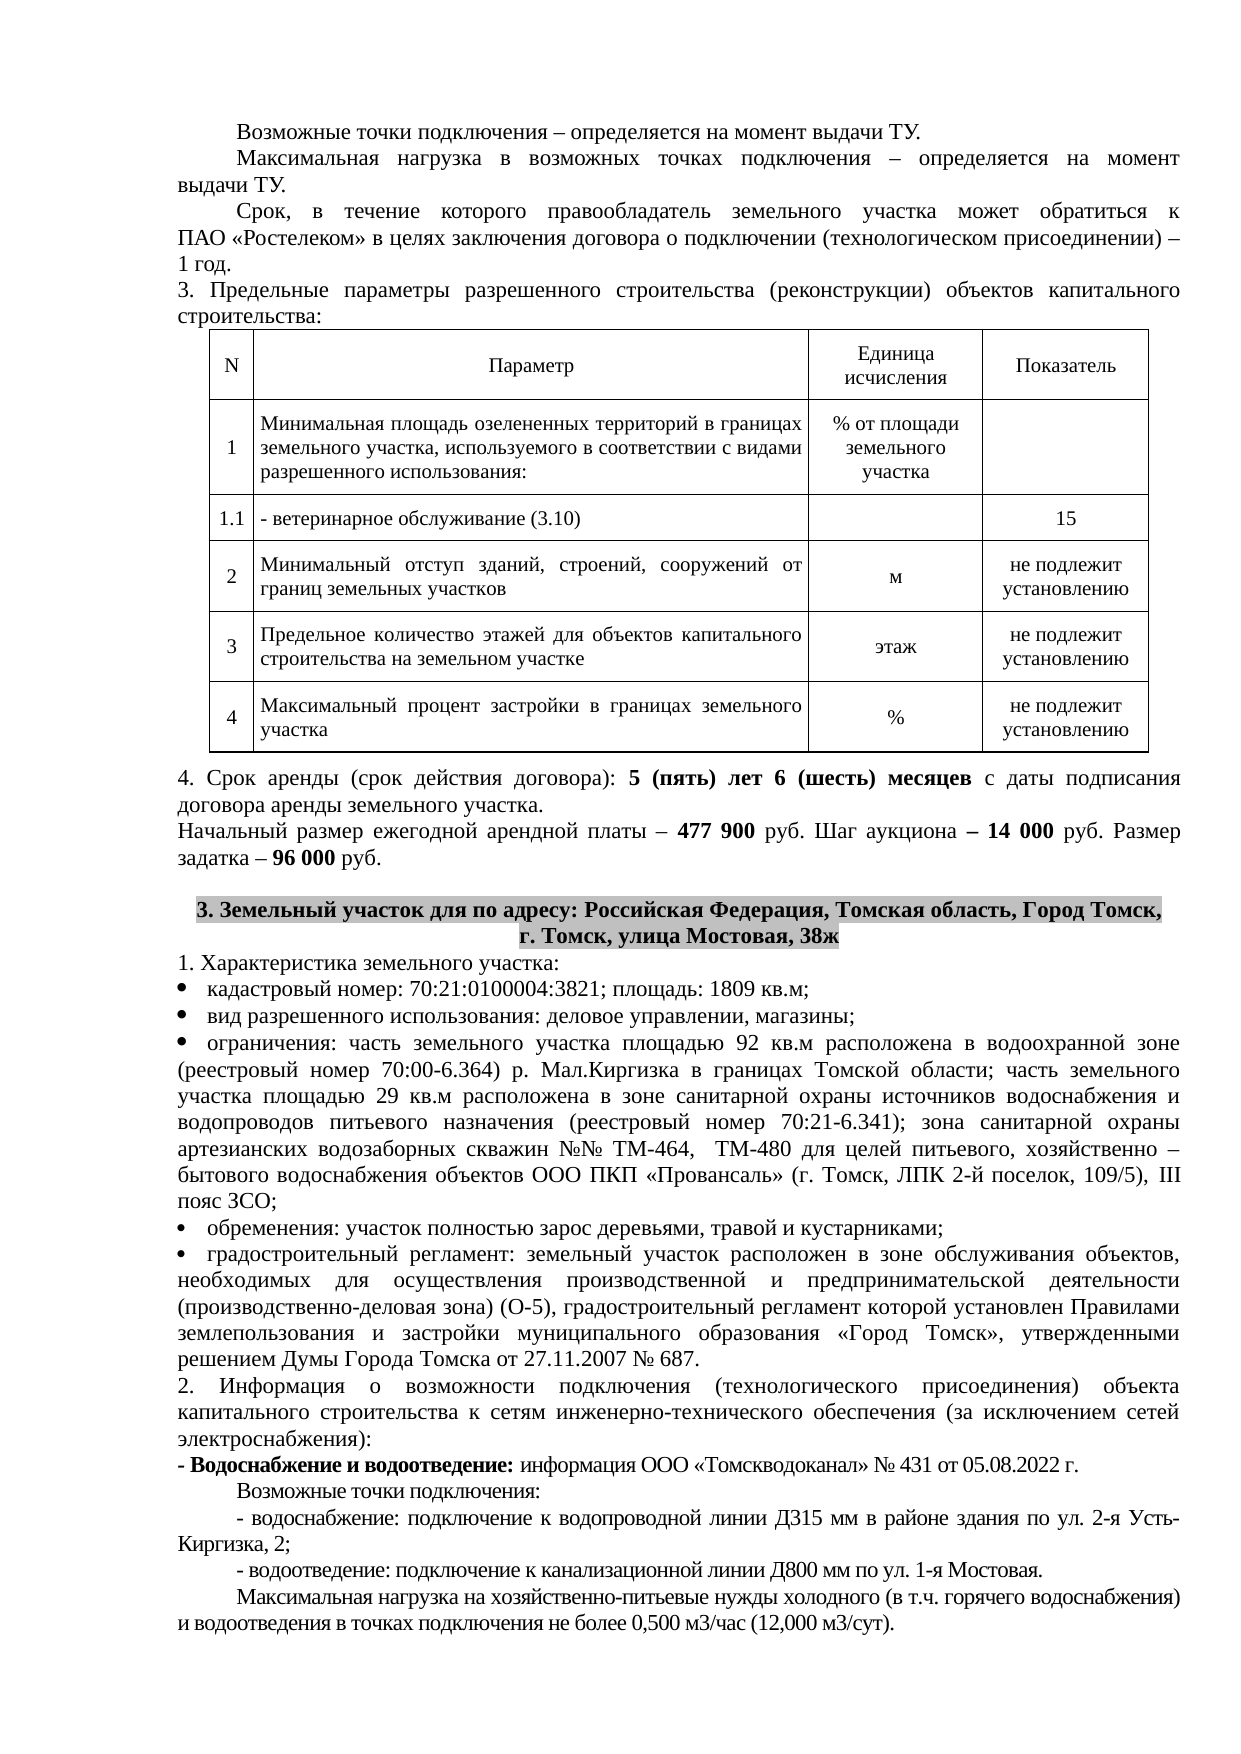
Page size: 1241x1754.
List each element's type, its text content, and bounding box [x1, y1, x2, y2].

table_cell 1 [210, 400, 253, 494]
table_header N [210, 330, 253, 399]
text - водоснабжение: подключение к водопроводной линии Д315 мм в районе здания по ул. 2-я Усть-Киргизка, 2; [177, 1504, 1181, 1556]
text Максимальная нагрузка на хозяйственно-питьевые нужды холодного (в т.ч. горячего водоснабжения) и водоотведения в точках подключения не более 0,500 м3/час (12,000 м3/сут). [177, 1583, 1181, 1635]
table_cell м [809, 541, 982, 611]
table_cell 2 [210, 541, 253, 611]
table_header Параметр [254, 330, 808, 399]
list вид разрешенного использования: деловое управлении, магазины; [177, 1002, 1181, 1029]
text - Водоснабжение и водоотведение: информация ООО «Томскводоканал» № 431 от 05.08.2022 г. [177, 1451, 1181, 1477]
table_cell не подлежит установлению [983, 612, 1148, 681]
table_cell не подлежит установлению [983, 541, 1148, 611]
table_cell % от площади земельного участка [809, 400, 982, 494]
table_cell не подлежит установлению [983, 682, 1148, 751]
table_cell Максимальный процент застройки в границах земельного участка [254, 682, 808, 751]
text 3. Предельные параметры разрешенного строительства (реконструкции) объектов капитального строительства: [177, 276, 1181, 329]
list градостроительный регламент: земельный участок расположен в зоне обслуживания объектов, необходимых для осуществления производственной и предпринимательской деятельности (производственно-деловая зона) (О-5), градостроительный регламент которой установлен Правилами землепользования и застройки муниципального образования «Город Томск», утвержденными решением Думы Города Томска от 27.11.2007 № 687. [177, 1240, 1181, 1372]
table_cell Минимальная площадь озелененных территорий в границах земельного участка, используемого в соответствии с видами разрешенного использования: [254, 400, 808, 494]
text Возможные точки подключения – определяется на момент выдачи ТУ. [177, 118, 1181, 144]
table_cell % [809, 682, 982, 751]
table_cell Минимальный отступ зданий, строений, сооружений от границ земельных участков [254, 541, 808, 611]
text Максимальная нагрузка в возможных точках подключения – определяется на момент выдачи ТУ. [177, 144, 1181, 197]
table_cell [809, 495, 982, 540]
table_cell - ветеринарное обслуживание (3.10) [254, 495, 808, 540]
text Начальный размер ежегодной арендной платы – 477 900 руб. Шаг аукциона – 14 000 руб. Размер задатка – 96 000 руб. [177, 817, 1181, 870]
table_cell этаж [809, 612, 982, 681]
text 4. Срок аренды (срок действия договора): 5 (пять) лет 6 (шесть) месяцев с даты подписания договора аренды земельного участка. [177, 764, 1181, 817]
text 3. Земельный участок для по адресу: Российская Федерация, Томская область, Город Томск, г. Томск, улица Мостовая, 38ж [177, 896, 1181, 949]
table_cell Предельное количество этажей для объектов капитального строительства на земельном участке [254, 612, 808, 681]
text Возможные точки подключения: [177, 1477, 1181, 1504]
text Срок, в течение которого правообладатель земельного участка может обратиться к ПАО «Ростелеком» в целях заключения договора о подключении (технологическом присоединении) – 1 год. [177, 197, 1181, 276]
table_cell 15 [983, 495, 1148, 540]
table_header Единица исчисления [809, 330, 982, 399]
list ограничения: часть земельного участка площадью 92 кв.м расположена в водоохранной зоне (реестровый номер 70:00-6.364) р. Мал.Киргизка в границах Томской области; часть земельного участка площадью 29 кв.м расположена в зоне санитарной охраны источников водоснабжения и водопроводов питьевого назначения (реестровый номер 70:21-6.341); зона санитарной охраны артезианских водозаборных скважин №№ ТМ-464, ТМ-480 для целей питьевого, хозяйственно – бытового водоснабжения объектов ООО ПКП «Провансаль» (г. Томск, ЛПК 2-й поселок, 109/5), III пояс ЗСО; [177, 1029, 1181, 1214]
table_cell 4 [210, 682, 253, 751]
table_cell 3 [210, 612, 253, 681]
text - водоотведение: подключение к канализационной линии Д800 мм по ул. 1-я Мостовая. [177, 1556, 1181, 1583]
table_cell [983, 400, 1148, 494]
table_header Показатель [983, 330, 1148, 399]
list кадастровый номер: 70:21:0100004:3821; площадь: 1809 кв.м; [177, 975, 1181, 1002]
text 1. Характеристика земельного участка: [177, 949, 1181, 975]
table_cell 1.1 [210, 495, 253, 540]
list обременения: участок полностью зарос деревьями, травой и кустарниками; [177, 1214, 1181, 1240]
text 2. Информация о возможности подключения (технологического присоединения) объекта капитального строительства к сетям инженерно-технического обеспечения (за исключением сетей электроснабжения): [177, 1372, 1181, 1451]
